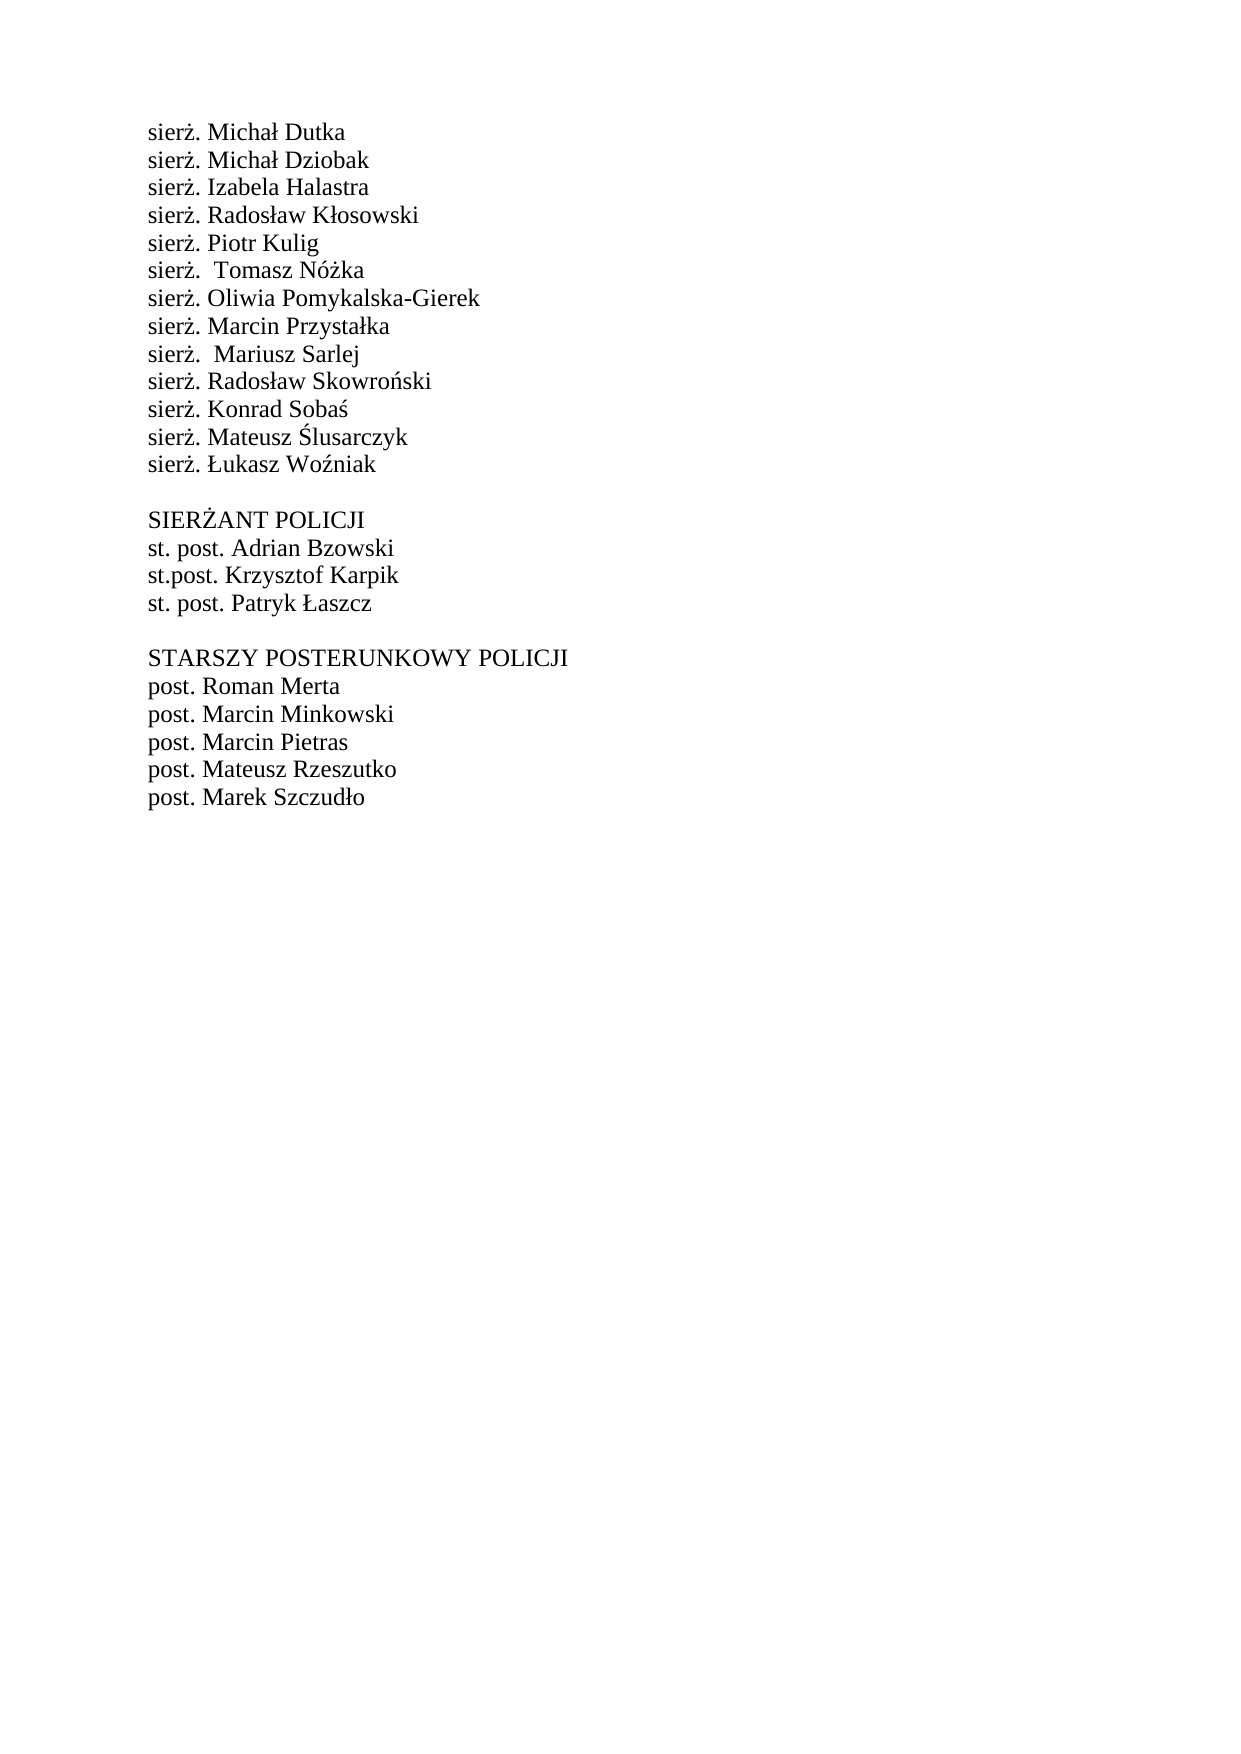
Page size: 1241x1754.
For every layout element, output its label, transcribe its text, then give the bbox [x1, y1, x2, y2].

text SIERŻANT POLICJI [148, 506, 1152, 534]
text sierż. Oliwia Pomykalska-Gierek [148, 284, 1152, 312]
text sierż. Piotr Kulig [148, 229, 1152, 257]
text st. post. Adrian Bzowski [148, 534, 1152, 561]
text post. Mateusz Rzeszutko [148, 755, 1152, 783]
text sierż. Marcin Przystałka [148, 312, 1152, 340]
text sierż. Mateusz Ślusarczyk [148, 423, 1152, 451]
text sierż. Michał Dziobak [148, 146, 1152, 173]
text sierż. Michał Dutka [148, 118, 1152, 146]
text st.post. Krzysztof Karpik [148, 561, 1152, 589]
text sierż. Łukasz Woźniak [148, 451, 1152, 478]
text sierż. Izabela Halastra [148, 173, 1152, 201]
text sierż. Konrad Sobaś [148, 395, 1152, 423]
text post. Marcin Minkowski [148, 700, 1152, 728]
text sierż. Radosław Kłosowski [148, 201, 1152, 229]
text sierż. Radosław Skowroński [148, 367, 1152, 395]
text sierż. Tomasz Nóżka [148, 257, 1152, 284]
text post. Marek Szczudło [148, 783, 1152, 811]
text st. post. Patryk Łaszcz [148, 589, 1152, 617]
text post. Roman Merta [148, 672, 1152, 700]
text sierż. Mariusz Sarlej [148, 340, 1152, 367]
text post. Marcin Pietras [148, 728, 1152, 755]
text STARSZY POSTERUNKOWY POLICJI [148, 644, 1152, 672]
